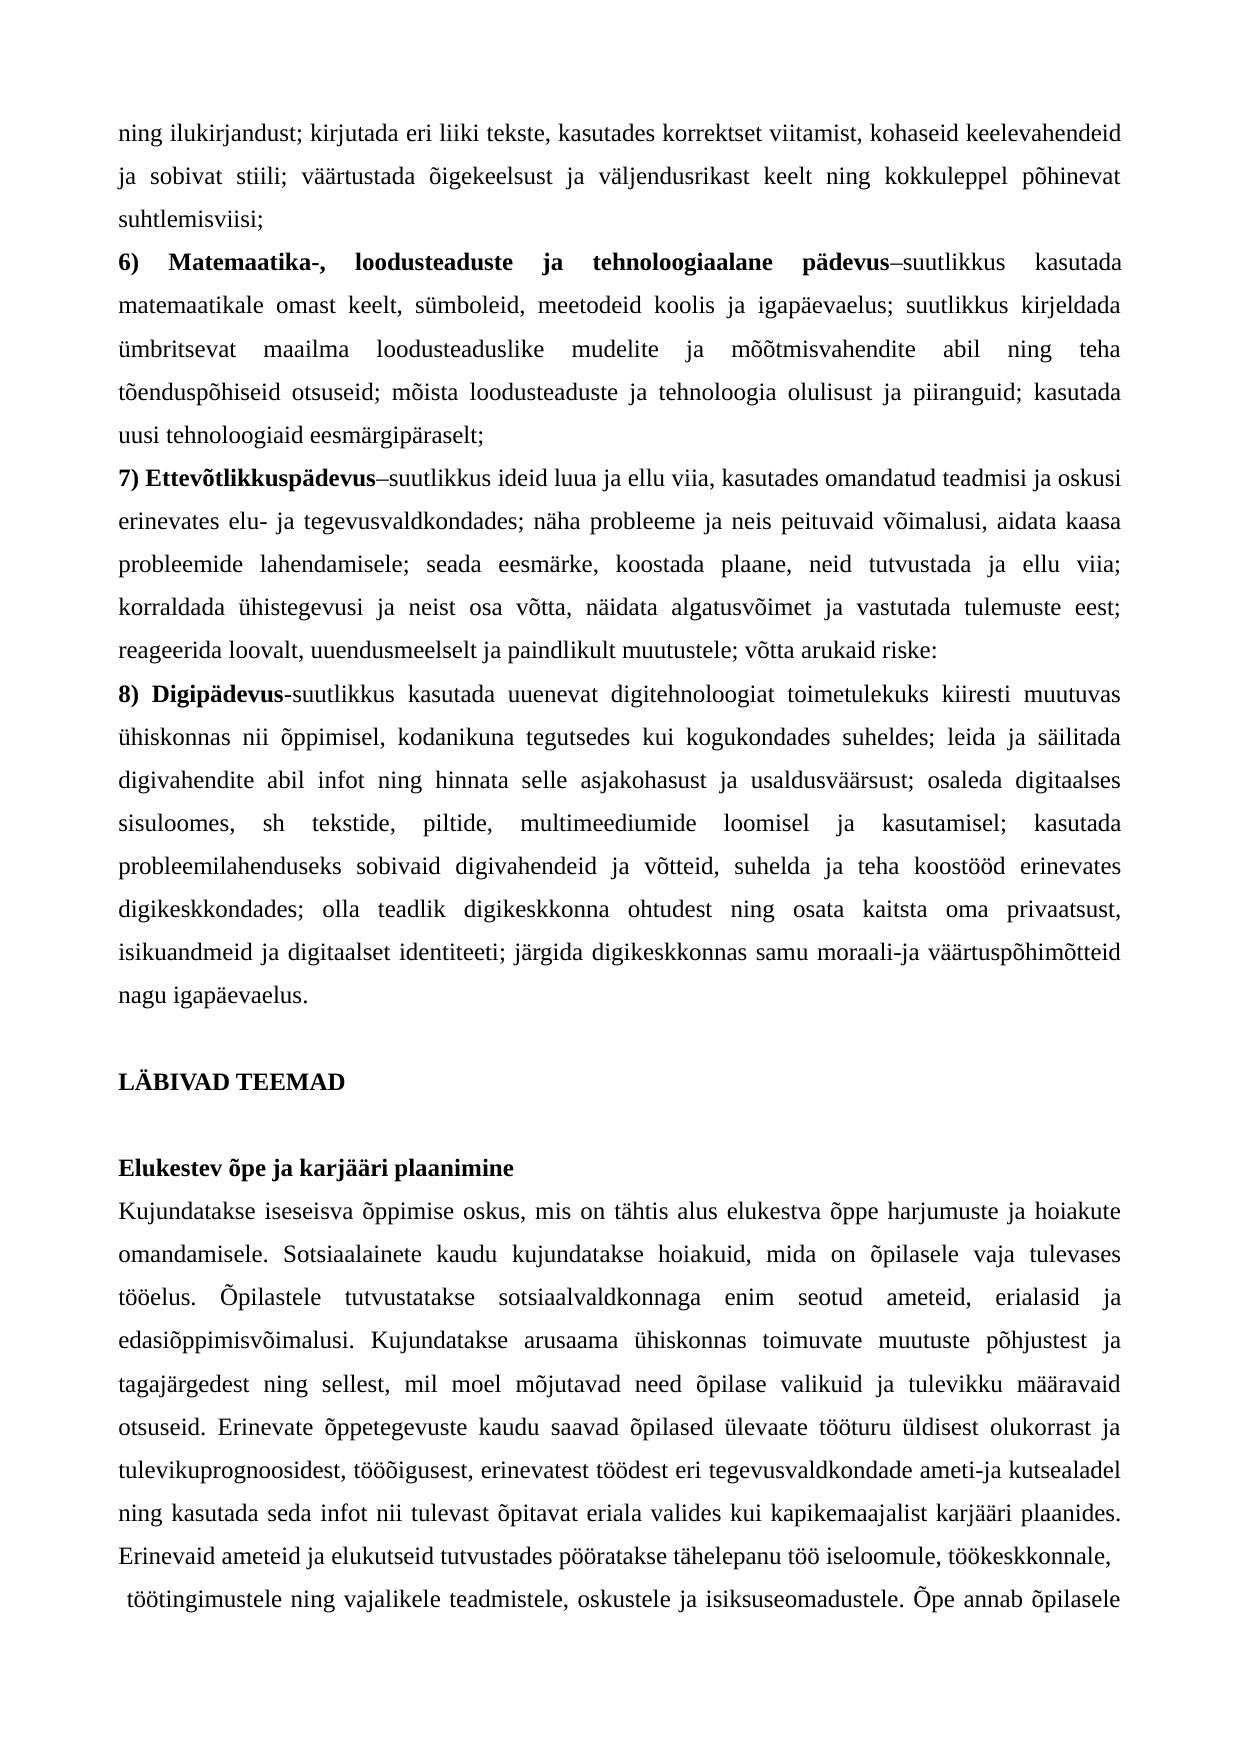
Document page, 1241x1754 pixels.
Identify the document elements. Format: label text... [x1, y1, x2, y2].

text Elukestev õpe ja karjääri plaanimine [118, 1153, 1122, 1182]
text ning ilukirjandust; kirjutada eri liiki tekste, kasutades korrektset viitamist, kohaseid keelevahendeid ja sobivat stiili; väärtustada õigekeelsust ja väljendusrikast keelt ning kokkuleppel põhinevat suhtlemisviisi; [118, 118, 1122, 233]
text 7) Ettevõtlikkuspädevus–suutlikkus ideid luua ja ellu viia, kasutades omandatud teadmisi ja oskusi erinevates elu- ja tegevusvaldkondades; näha probleeme ja neis peituvaid võimalusi, aidata kaasa probleemide lahendamisele; seada eesmärke, koostada plaane, neid tutvustada ja ellu viia; korraldada ühistegevusi ja neist osa võtta, näidata algatusvõimet ja vastutada tulemuste eest; reageerida loovalt, uuendusmeelselt ja paindlikult muutustele; võtta arukaid riske: [118, 463, 1122, 664]
text Kujundatakse iseseisva õppimise oskus, mis on tähtis alus elukestva õppe harjumuste ja hoiakute omandamisele. Sotsiaalainete kaudu kujundatakse hoiakuid, mida on õpilasele vaja tulevases tööelus. Õpilastele tutvustatakse sotsiaalvaldkonnaga enim seotud ameteid, erialasid ja edasiõppimisvõimalusi. Kujundatakse arusaama ühiskonnas toimuvate muutuste põhjustest ja tagajärgedest ning sellest, mil moel mõjutavad need õpilase valikuid ja tulevikku määravaid otsuseid. Erinevate õppetegevuste kaudu saavad õpilased ülevaate tööturu üldisest olukorrast ja tulevikuprognoosidest, tööõigusest, erinevatest töödest eri tegevusvaldkondade ameti-ja kutsealadel ning kasutada seda infot nii tulevast õpitavat eriala valides kui kapikemaajalist karjääri plaanides. Erinevaid ameteid ja elukutseid tutvustades pööratakse tähelepanu töö iseloomule, töökeskkonnale, [118, 1196, 1122, 1570]
text 8) Digipädevus-suutlikkus kasutada uuenevat digitehnoloogiat toimetulekuks kiiresti muutuvas ühiskonnas nii õppimisel, kodanikuna tegutsedes kui kogukondades suheldes; leida ja säilitada digivahendite abil infot ning hinnata selle asjakohasust ja usaldusväärsust; osaleda digitaalses sisuloomes, sh tekstide, piltide, multimeediumide loomisel ja kasutamisel; kasutada probleemilahenduseks sobivaid digivahendeid ja võtteid, suhelda ja teha koostööd erinevates digikeskkondades; olla teadlik digikeskkonna ohtudest ning osata kaitsta oma privaatsust, isikuandmeid ja digitaalset identiteeti; järgida digikeskkonnas samu moraali-ja väärtuspõhimõtteid nagu igapäevaelus. [118, 679, 1122, 1009]
text töötingimustele ning vajalikele teadmistele, oskustele ja isiksuseomadustele. Õpe annab õpilasele [118, 1584, 1122, 1613]
text LÄBIVAD TEEMAD [118, 1067, 1122, 1096]
text 6) Matemaatika-, loodusteaduste ja tehnoloogiaalane pädevus–suutlikkus kasutada matemaatikale omast keelt, sümboleid, meetodeid koolis ja igapäevaelus; suutlikkus kirjeldada ümbritsevat maailma loodusteaduslike mudelite ja mõõtmisvahendite abil ning teha tõenduspõhiseid otsuseid; mõista loodusteaduste ja tehnoloogia olulisust ja piiranguid; kasutada uusi tehnoloogiaid eesmärgipäraselt; [118, 247, 1122, 449]
